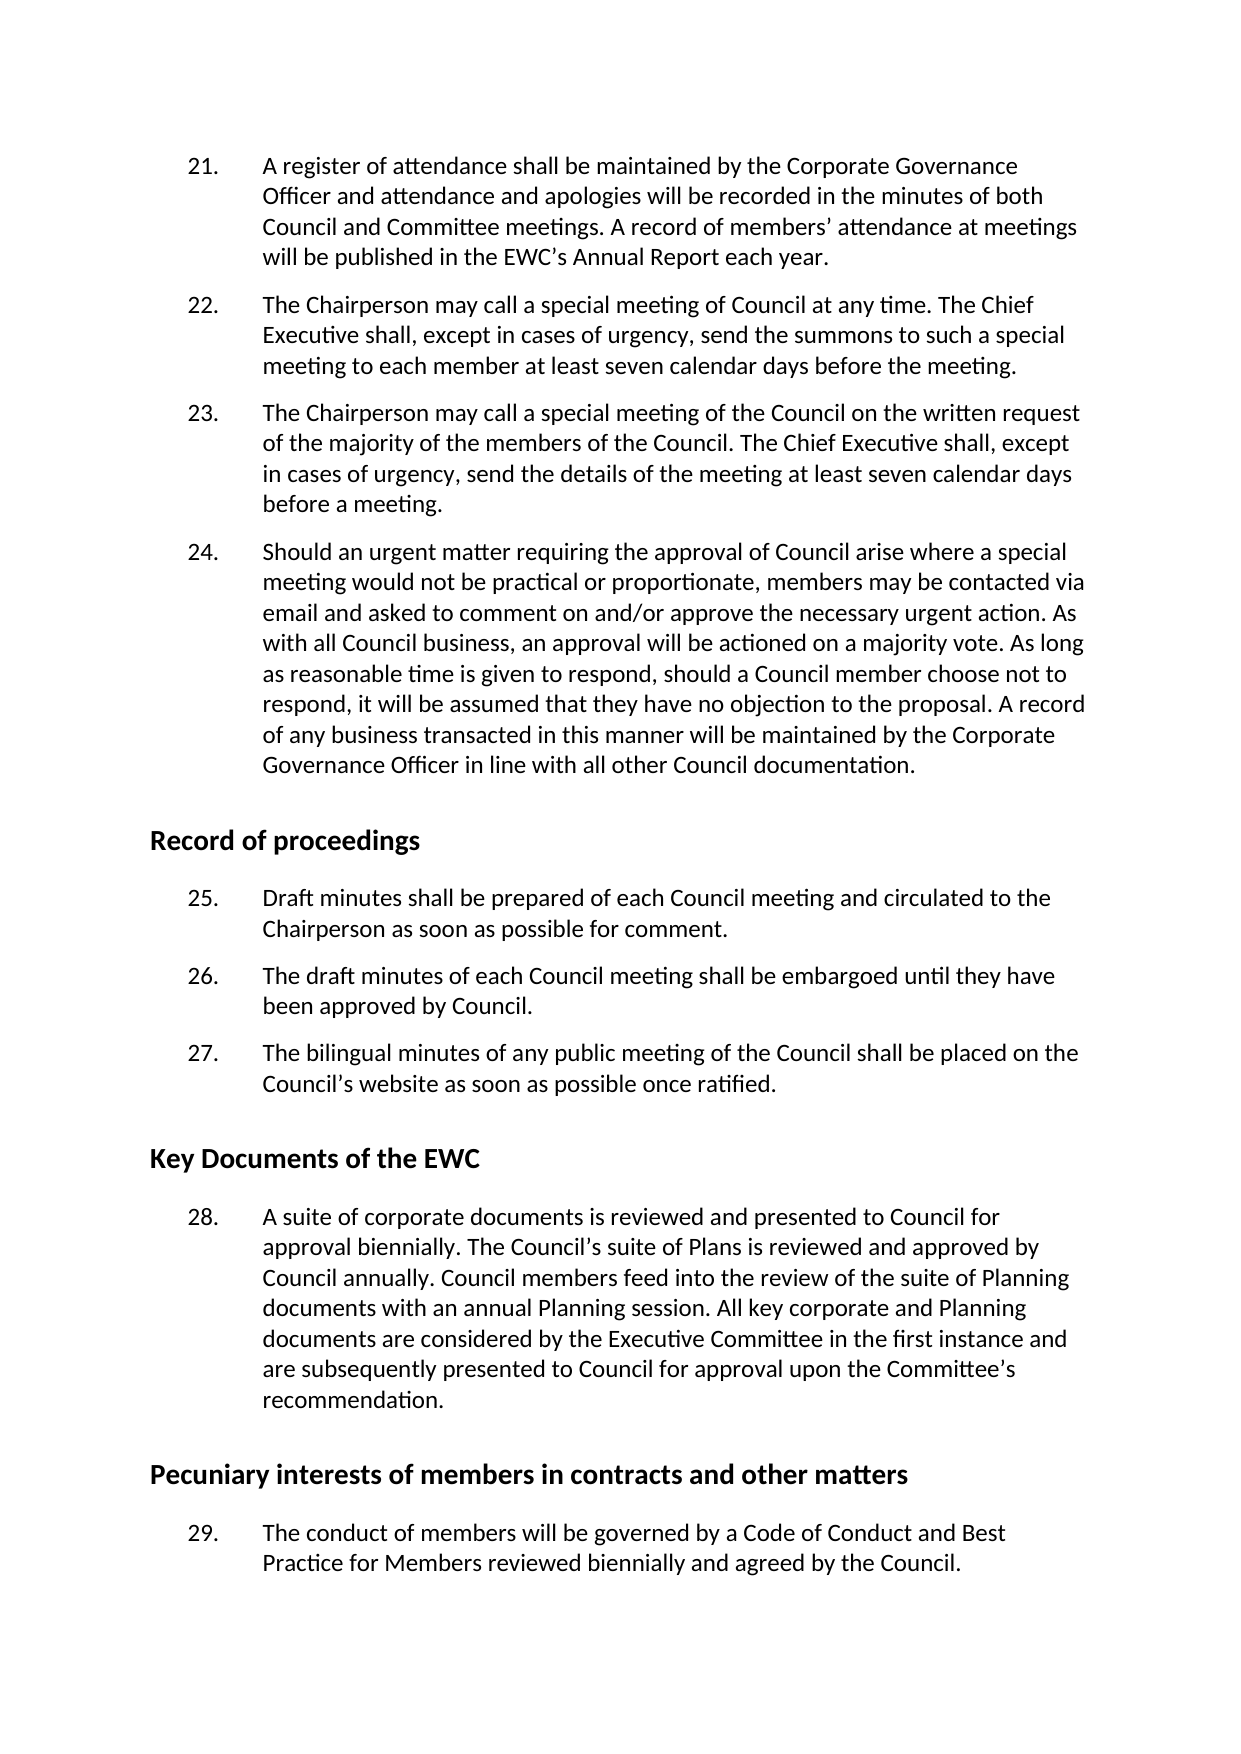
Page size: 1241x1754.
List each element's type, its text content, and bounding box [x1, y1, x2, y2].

list The Chairperson may call a special meeting of the Council on the written request of the majority of the members of the Council. The Chief Executive shall, except in cases of urgency, send the details of the meeting at least seven calendar days before a meeting. [187, 397, 1090, 519]
subtitle Record of proceedings [150, 822, 1090, 857]
list The draft minutes of each Council meeting shall be embargoed until they have been approved by Council. [187, 960, 1090, 1021]
list Draft minutes shall be prepared of each Council meeting and circulated to the Chairperson as soon as possible for comment. [187, 882, 1090, 943]
list The conduct of members will be governed by a Code of Conduct and Best Practice for Members reviewed biennially and agreed by the Council. [187, 1517, 1090, 1578]
subtitle Key Documents of the EWC [150, 1140, 1090, 1176]
list A register of attendance shall be maintained by the Corporate Governance Officer and attendance and apologies will be recorded in the minutes of both Council and Committee meetings. A record of members’ attendance at meetings will be published in the EWC’s Annual Report each year. [187, 150, 1090, 272]
list The Chairperson may call a special meeting of Council at any time. The Chief Executive shall, except in cases of urgency, send the summons to such a special meeting to each member at least seven calendar days before the meeting. [187, 289, 1090, 380]
list The bilingual minutes of any public meeting of the Council shall be placed on the Council’s website as soon as possible once ratified. [187, 1038, 1090, 1099]
list Should an urgent matter requiring the approval of Council arise where a special meeting would not be practical or proportionate, members may be contacted via email and asked to comment on and/or approve the necessary urgent action. As with all Council business, an approval will be actioned on a majority vote. As long as reasonable time is given to respond, should a Council member choose not to respond, it will be assumed that they have no objection to the proposal. A record of any business transacted in this manner will be maintained by the Corporate Governance Officer in line with all other Council documentation. [187, 536, 1090, 780]
subtitle Pecuniary interests of members in contracts and other matters [150, 1456, 1090, 1492]
list A suite of corporate documents is reviewed and presented to Council for approval biennially. The Council’s suite of Plans is reviewed and approved by Council annually. Council members feed into the review of the suite of Planning documents with an annual Planning session. All key corporate and Planning documents are considered by the Executive Committee in the first instance and are subsequently presented to Council for approval upon the Committee’s recommendation. [187, 1201, 1090, 1414]
